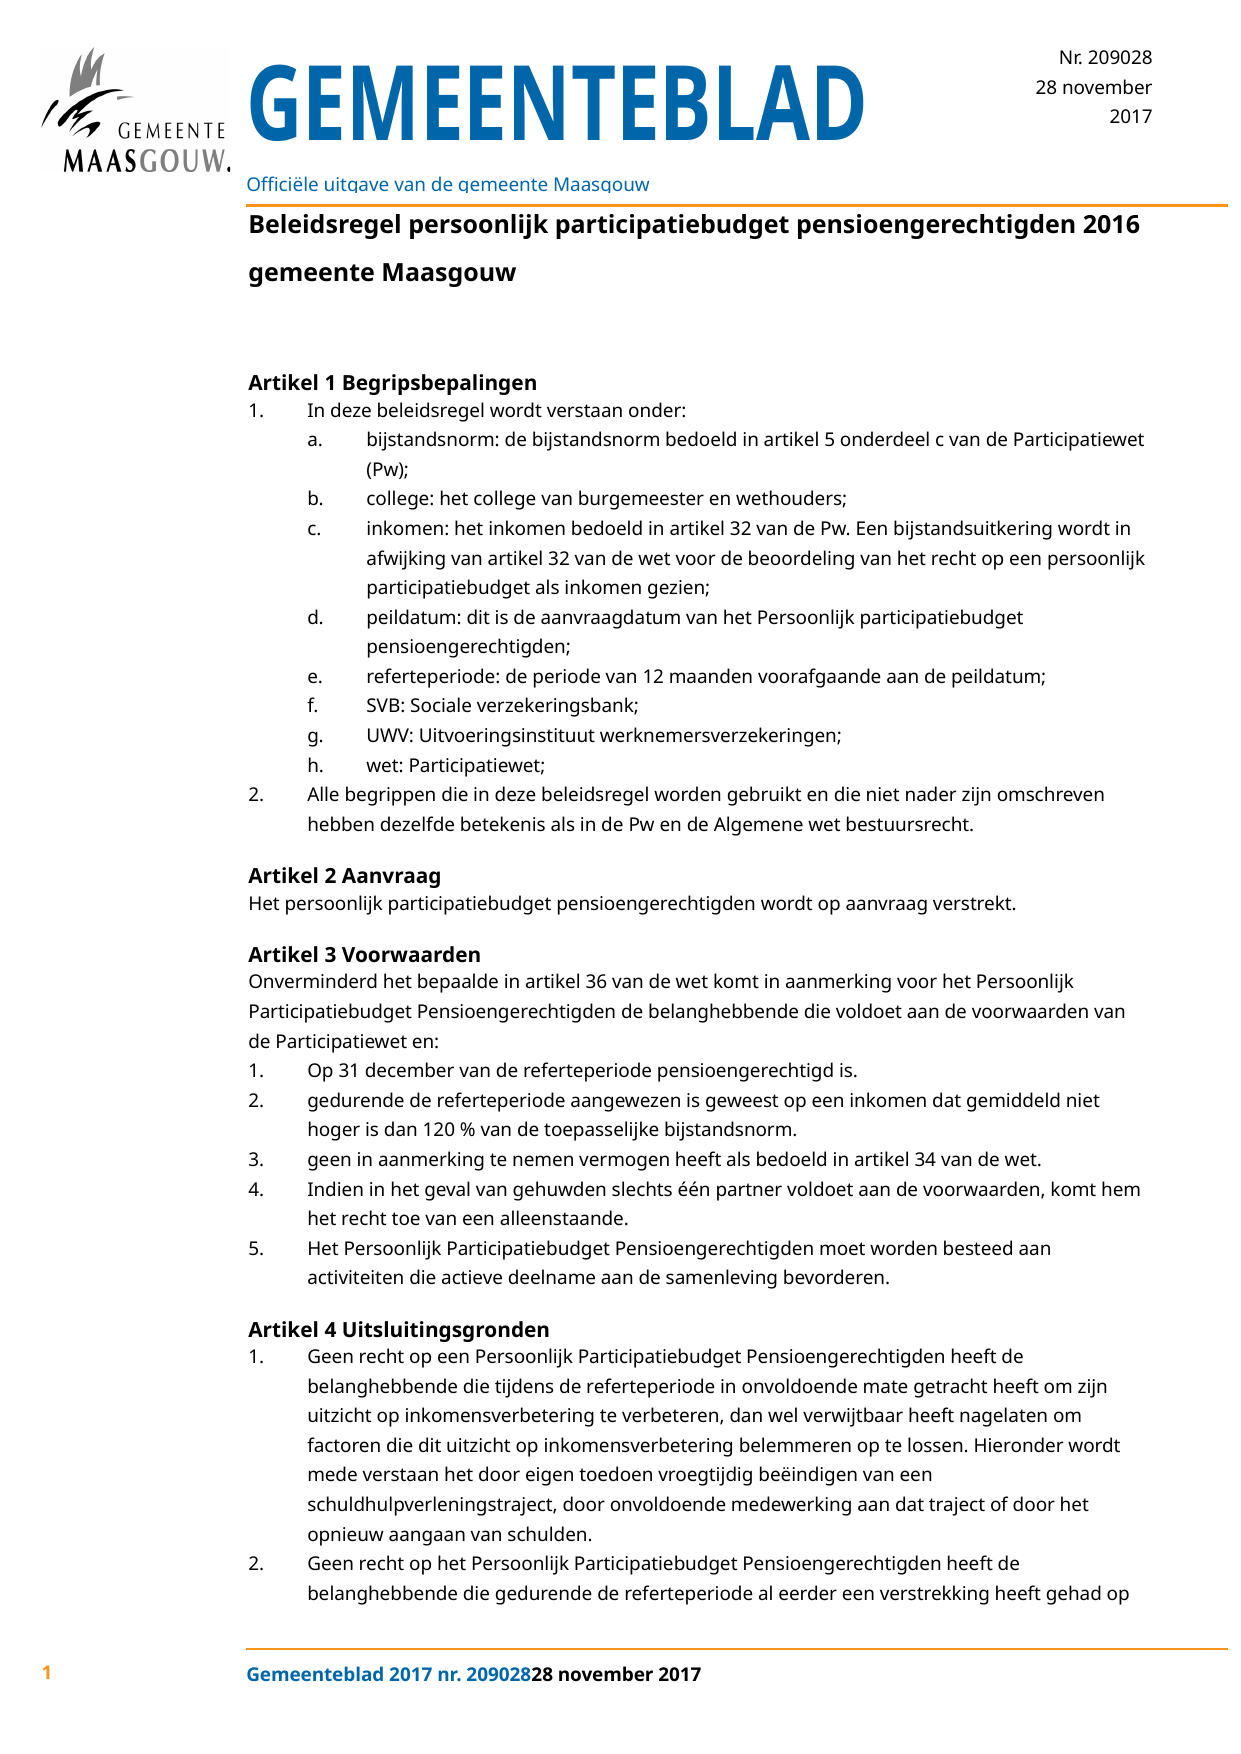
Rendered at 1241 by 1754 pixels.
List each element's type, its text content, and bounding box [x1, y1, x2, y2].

list bijstandsnorm: de bijstandsnorm bedoeld in artikel 5 onderdeel c van de Participatiewet (Pw); [307, 426, 1152, 482]
list Indien in het geval van gehuwden slechts één partner voldoet aan de voorwaarden, komt hem het recht toe van een alleenstaande. [248, 1176, 1152, 1231]
list In deze beleidsregel wordt verstaan onder: [248, 397, 1152, 422]
list Geen recht op een Persoonlijk Participatiebudget Pensioengerechtigden heeft de belanghebbende die tijdens de referteperiode in onvoldoende mate getracht heeft om zijn uitzicht op inkomensverbetering te verbeteren, dan wel verwijtbaar heeft nagelaten om factoren die dit uitzicht op inkomensverbetering belemmeren op te lossen. Hieronder wordt mede verstaan het door eigen toedoen vroegtijdig beëindigen van een schuldhulpverleningstraject, door onvoldoende medewerking aan dat traject of door het opnieuw aangaan van schulden. [248, 1343, 1152, 1547]
list Op 31 december van de referteperiode pensioengerechtigd is. [248, 1057, 1152, 1083]
text Onverminderd het bepaalde in artikel 36 van de wet komt in aanmerking voor het Persoonlijk Participatiebudget Pensioengerechtigden de belanghebbende die voldoet aan de voorwaarden van de Participatiewet en: [248, 969, 1152, 1053]
list wet: Participatiewet; [307, 752, 1152, 777]
list geen in aanmerking te nemen vermogen heeft als bedoeld in artikel 34 van de wet. [248, 1146, 1152, 1172]
list college: het college van burgemeester en wethouders; [307, 486, 1152, 511]
text Artikel 1 Begripsbepalingen [248, 368, 1152, 397]
list inkomen: het inkomen bedoeld in artikel 32 van de Pw. Een bijstandsuitkering wordt in afwijking van artikel 32 van de wet voor de beoordeling van het recht op een persoonlijk participatiebudget als inkomen gezien; [307, 515, 1152, 600]
text Artikel 4 Uitsluitingsgronden [248, 1315, 1152, 1343]
list gedurende de referteperiode aangewezen is geweest op een inkomen dat gemiddeld niet hoger is dan 120 % van de toepasselijke bijstandsnorm. [248, 1087, 1152, 1142]
picture [41, 47, 231, 172]
list referteperiode: de periode van 12 maanden voorafgaande aan de peildatum; [307, 663, 1152, 689]
list UWV: Uitvoeringsinstituut werknemersverzekeringen; [307, 722, 1152, 748]
list Het Persoonlijk Participatiebudget Pensioengerechtigden moet worden besteed aan activiteiten die actieve deelname aan de samenleving bevorderen. [248, 1235, 1152, 1290]
text Artikel 3 Voorwaarden [248, 940, 1152, 969]
list peildatum: dit is de aanvraagdatum van het Persoonlijk participatiebudget pensioengerechtigden; [307, 604, 1152, 659]
list Alle begrippen die in deze beleidsregel worden gebruikt en die niet nader zijn omschreven hebben dezelfde betekenis als in de Pw en de Algemene wet bestuursrecht. [248, 781, 1152, 837]
text Beleidsregel persoonlijk participatiebudget pensioengerechtigden 2016 gemeente Maasgouw [248, 207, 1152, 288]
text Het persoonlijk participatiebudget pensioengerechtigden wordt op aanvraag verstrekt. [248, 890, 1152, 916]
text Artikel 2 Aanvraag [248, 861, 1152, 890]
list Geen recht op het Persoonlijk Participatiebudget Pensioengerechtigden heeft de belanghebbende die gedurende de referteperiode al eerder een verstrekking heeft gehad op [248, 1550, 1152, 1606]
list SVB: Sociale verzekeringsbank; [307, 693, 1152, 718]
